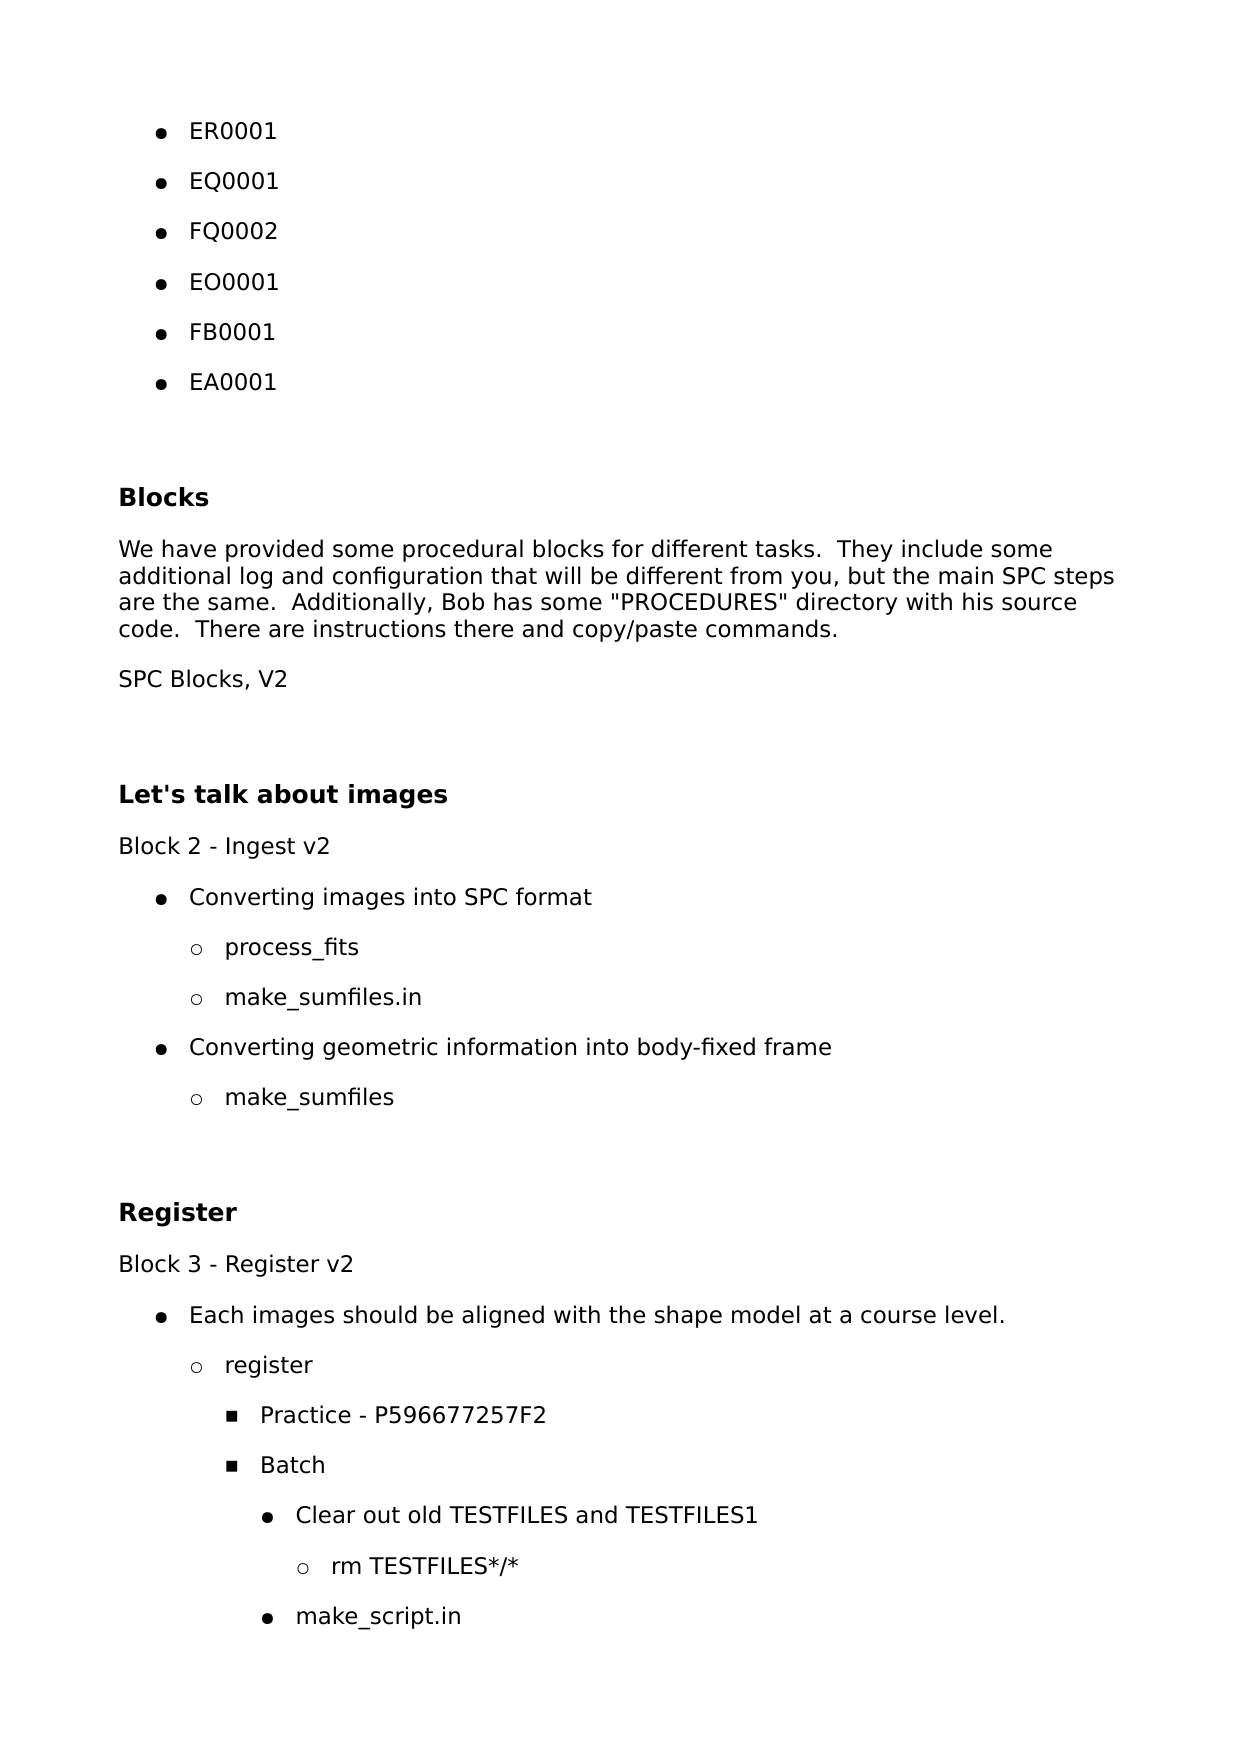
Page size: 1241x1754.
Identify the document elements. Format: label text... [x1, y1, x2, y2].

list Each images should be aligned with the shape model at a course level. [153, 1302, 1122, 1328]
subtitle Register [118, 1198, 1122, 1227]
text Block 3 - Register v2 [118, 1252, 1122, 1278]
list register [189, 1352, 1122, 1379]
list Converting images into SPC format [153, 884, 1122, 910]
list FB0001 [153, 319, 1122, 346]
list EQ0001 [153, 168, 1122, 195]
text We have provided some procedural blocks for different tasks. They include some additional log and configuration that will be different from you, but the main SPC steps are the same. Additionally, Bob has some "PROCEDURES" directory with his source code. There are instructions there and copy/paste commands. [118, 536, 1122, 643]
text Block 2 - Ingest v2 [118, 833, 1122, 860]
list Practice - P596677257F2 [224, 1402, 1122, 1429]
subtitle Blocks [118, 483, 1122, 512]
list EO0001 [153, 269, 1122, 295]
list rm TESTFILES*/* [295, 1553, 1122, 1579]
list make_script.in [260, 1603, 1122, 1630]
list Converting geometric information into body-fixed frame [153, 1034, 1122, 1061]
list make_sumfiles.in [189, 984, 1122, 1011]
list make_sumfiles [189, 1084, 1122, 1111]
list ER0001 [153, 118, 1122, 145]
text SPC Blocks, V2 [118, 666, 1122, 693]
list process_fits [189, 934, 1122, 961]
list Batch [224, 1452, 1122, 1479]
list EA0001 [153, 369, 1122, 396]
list Clear out old TESTFILES and TESTFILES1 [260, 1503, 1122, 1529]
subtitle Let's talk about images [118, 780, 1122, 809]
list FQ0002 [153, 218, 1122, 245]
